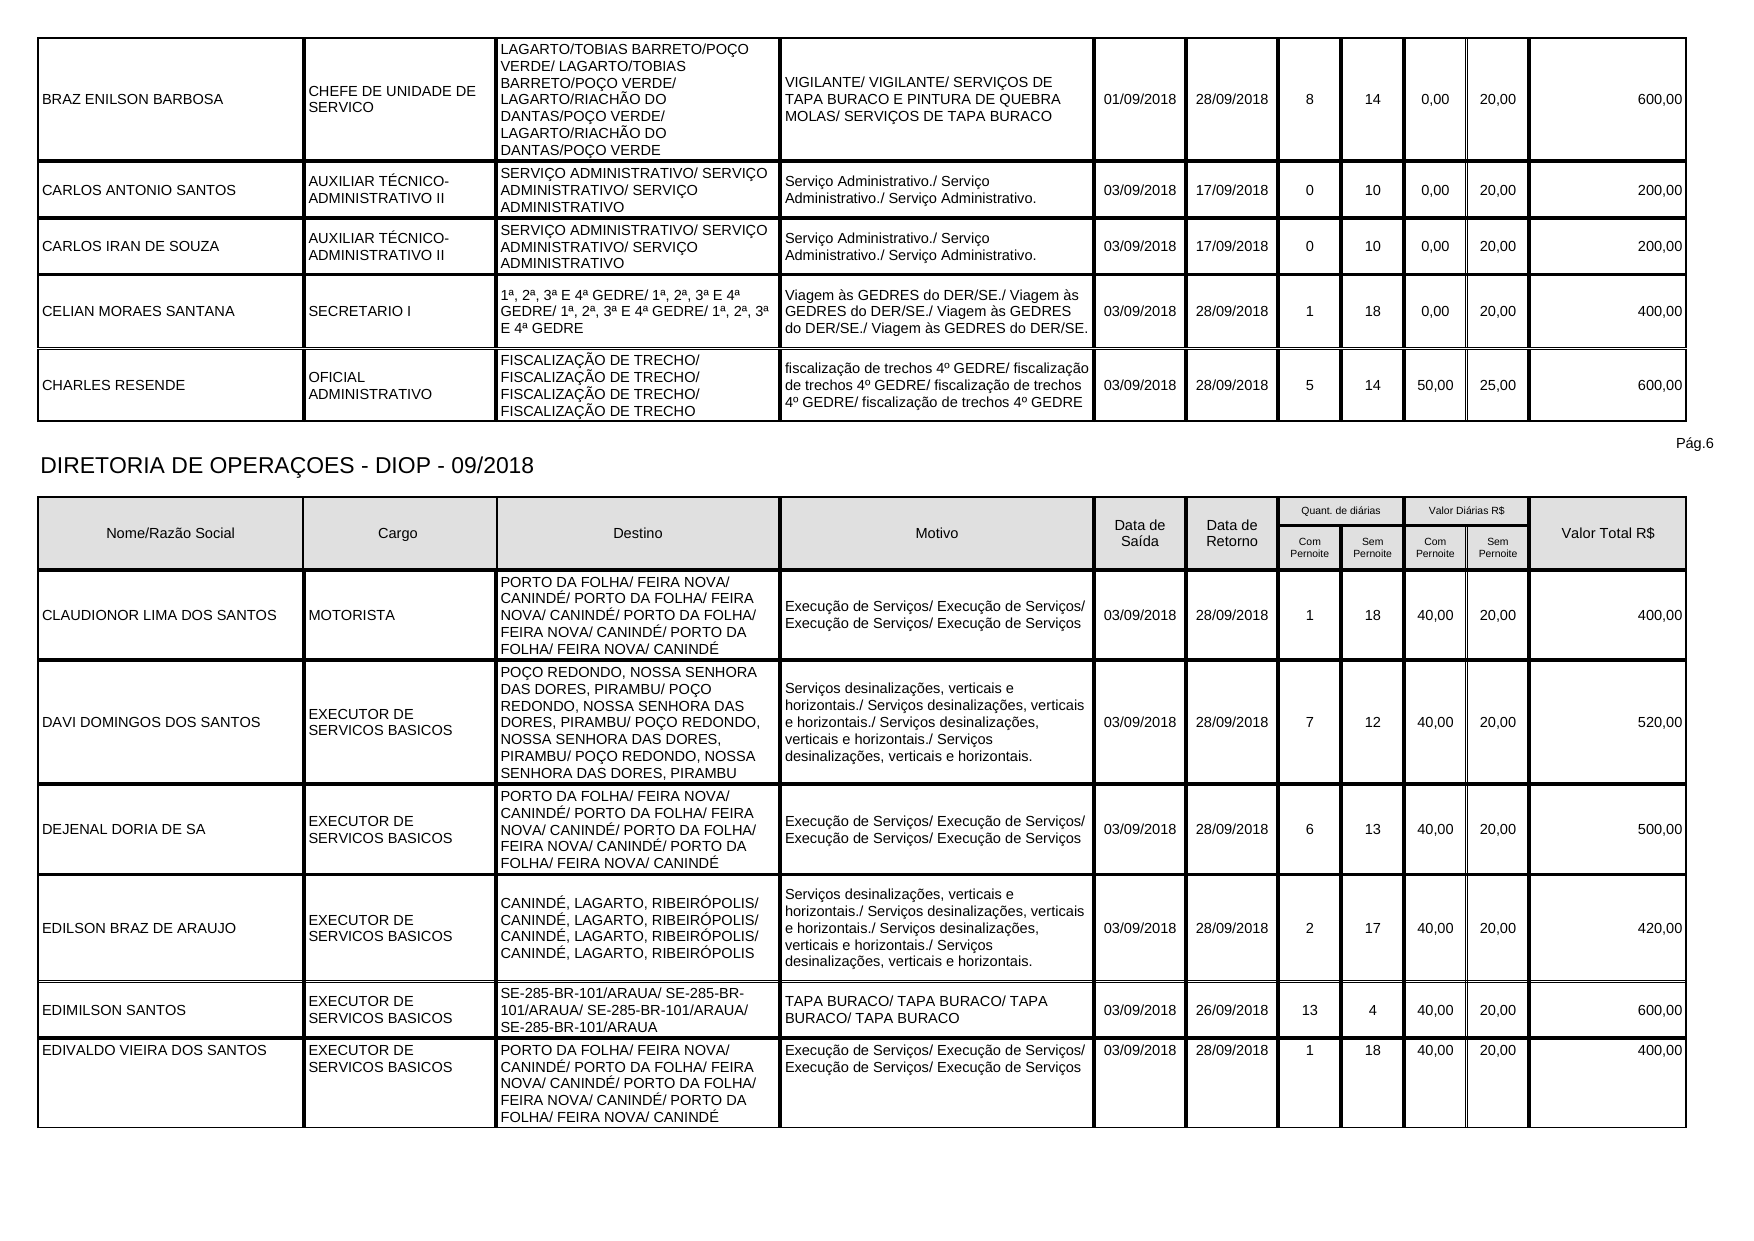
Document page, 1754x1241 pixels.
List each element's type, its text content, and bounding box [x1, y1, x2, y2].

table_cell LAGARTO/TOBIAS BARRETO/POÇO VERDE/ LAGARTO/TOBIAS BARRETO/POÇO VERDE/ LAGARTO/RIACHÃO DO DANTAS/POÇO VERDE/ LAGARTO/RIACHÃO DO DANTAS/POÇO VERDE [498, 39, 778, 159]
table_cell EXECUTOR DE SERVICOS BASICOS [306, 876, 494, 980]
table_cell Execução de Serviços/ Execução de Serviços/ Execução de Serviços/ Execução de Serviços [782, 572, 1092, 658]
table_cell 28/09/2018 [1188, 350, 1276, 420]
table_cell Data de Retorno [1188, 498, 1276, 568]
table_cell 2 [1280, 876, 1339, 980]
table_cell [1322, 452, 1717, 496]
table_cell Execução de Serviços/ Execução de Serviços/ Execução de Serviços/ Execução de Serviços [782, 786, 1092, 873]
table_cell 28/09/2018 [1188, 1040, 1276, 1127]
table_cell 40,00 [1406, 983, 1465, 1036]
table_cell 520,00 [1531, 662, 1685, 782]
table_cell POÇO REDONDO, NOSSA SENHORA DAS DORES, PIRAMBU/ POÇO REDONDO, NOSSA SENHORA DAS DORES, PIRAMBU/ POÇO REDONDO, NOSSA SENHORA DAS DORES, PIRAMBU/ POÇO REDONDO, NOSSA SENHORA DAS DORES, PIRAMBU [498, 662, 778, 782]
table_cell 03/09/2018 [1096, 876, 1184, 980]
table_cell Sem Pernoite [1468, 527, 1527, 568]
table_cell 13 [1343, 786, 1402, 873]
table_cell 20,00 [1468, 786, 1527, 873]
table_cell 28/09/2018 [1188, 786, 1276, 873]
table_cell SE-285-BR-101/ARAUA/ SE-285-BR-101/ARAUA/ SE-285-BR-101/ARAUA/ SE-285-BR-101/ARAUA [498, 983, 778, 1036]
table_cell 17 [1343, 876, 1402, 980]
table_cell Valor Diárias R$ [1406, 498, 1527, 524]
table_cell VIGILANTE/ VIGILANTE/ SERVIÇOS DE TAPA BURACO E PINTURA DE QUEBRA MOLAS/ SERVIÇOS DE TAPA BURACO [782, 39, 1092, 159]
table_cell 28/09/2018 [1188, 572, 1276, 658]
table_cell 0 [1280, 220, 1339, 273]
table_cell SERVIÇO ADMINISTRATIVO/ SERVIÇO ADMINISTRATIVO/ SERVIÇO ADMINISTRATIVO [498, 220, 778, 273]
table_cell BRAZ ENILSON BARBOSA [39, 39, 302, 159]
table_cell Serviços desinalizações, verticais e horizontais./ Serviços desinalizações, verticais e horizontais./ Serviços desinalizações, verticais e horizontais./ Serviços desinalizações, verticais e horizontais. [782, 876, 1092, 980]
table_cell 5 [1280, 350, 1339, 420]
table_cell 40,00 [1406, 572, 1465, 658]
table_cell 12 [1343, 662, 1402, 782]
table_cell CHEFE DE UNIDADE DE SERVICO [306, 39, 494, 159]
table_cell 50,00 [1406, 350, 1465, 420]
table_cell 8 [1280, 39, 1339, 159]
table_cell 1ª, 2ª, 3ª E 4ª GEDRE/ 1ª, 2ª, 3ª E 4ª GEDRE/ 1ª, 2ª, 3ª E 4ª GEDRE/ 1ª, 2ª, 3ª E 4ª GEDRE [498, 276, 778, 347]
table_cell 18 [1343, 572, 1402, 658]
table_cell Motivo [782, 498, 1092, 568]
table_cell 03/09/2018 [1096, 163, 1184, 216]
table_cell Execução de Serviços/ Execução de Serviços/ Execução de Serviços/ Execução de Serviços [782, 1040, 1092, 1127]
table_cell 10 [1343, 163, 1402, 216]
table_cell EDIVALDO VIEIRA DOS SANTOS [39, 1040, 302, 1127]
table_cell [37, 422, 1687, 435]
table_cell 200,00 [1531, 163, 1685, 216]
table_cell 03/09/2018 [1096, 662, 1184, 782]
table_cell 03/09/2018 [1096, 276, 1184, 347]
table_cell DAVI DOMINGOS DOS SANTOS [39, 662, 302, 782]
table_cell 0,00 [1406, 220, 1465, 273]
table_cell DEJENAL DORIA DE SA [39, 786, 302, 873]
table_cell AUXILIAR TÉCNICO-ADMINISTRATIVO II [306, 220, 494, 273]
table_cell 20,00 [1468, 276, 1527, 347]
table_cell EXECUTOR DE SERVICOS BASICOS [306, 1040, 494, 1127]
table_cell [37, 435, 1573, 452]
table_cell PORTO DA FOLHA/ FEIRA NOVA/ CANINDÉ/ PORTO DA FOLHA/ FEIRA NOVA/ CANINDÉ/ PORTO DA FOLHA/ FEIRA NOVA/ CANINDÉ/ PORTO DA FOLHA/ FEIRA NOVA/ CANINDÉ [498, 786, 778, 873]
table_cell FISCALIZAÇÃO DE TRECHO/ FISCALIZAÇÃO DE TRECHO/ FISCALIZAÇÃO DE TRECHO/ FISCALIZAÇÃO DE TRECHO [498, 350, 778, 420]
table_cell Sem Pernoite [1343, 527, 1402, 568]
table_cell PORTO DA FOLHA/ FEIRA NOVA/ CANINDÉ/ PORTO DA FOLHA/ FEIRA NOVA/ CANINDÉ/ PORTO DA FOLHA/ FEIRA NOVA/ CANINDÉ/ PORTO DA FOLHA/ FEIRA NOVA/ CANINDÉ [498, 1040, 778, 1127]
table_cell 13 [1280, 983, 1339, 1036]
table_cell 14 [1343, 39, 1402, 159]
table_cell EXECUTOR DE SERVICOS BASICOS [306, 786, 494, 873]
table_cell 20,00 [1468, 662, 1527, 782]
table_cell 0 [1280, 163, 1339, 216]
table_cell SECRETARIO I [306, 276, 494, 347]
table_cell DIRETORIA DE OPERAÇOES - DIOP - 09/2018 [37, 452, 1322, 481]
table_cell 20,00 [1468, 572, 1527, 658]
table_cell 28/09/2018 [1188, 876, 1276, 980]
table_cell Valor Total R$ [1531, 498, 1685, 568]
table_cell EDILSON BRAZ DE ARAUJO [39, 876, 302, 980]
table_cell EXECUTOR DE SERVICOS BASICOS [306, 662, 494, 782]
table_cell Pág.6 [1573, 435, 1717, 452]
table_cell 25,00 [1468, 350, 1527, 420]
table_cell 40,00 [1406, 876, 1465, 980]
table_cell Serviço Administrativo./ Serviço Administrativo./ Serviço Administrativo. [782, 163, 1092, 216]
table_cell EDIMILSON SANTOS [39, 983, 302, 1036]
table_cell 18 [1343, 1040, 1402, 1127]
table_cell 4 [1343, 983, 1402, 1036]
table_cell 500,00 [1531, 786, 1685, 873]
table_cell 18 [1343, 276, 1402, 347]
table_cell 7 [1280, 662, 1339, 782]
table_cell CARLOS ANTONIO SANTOS [39, 163, 302, 216]
table_cell Com Pernoite [1280, 527, 1339, 568]
table_cell Quant. de diárias [1280, 498, 1402, 524]
table_cell Nome/Razão Social [39, 498, 302, 568]
table_cell Com Pernoite [1406, 527, 1465, 568]
table_cell fiscalização de trechos 4º GEDRE/ fiscalização de trechos 4º GEDRE/ fiscalização de trechos 4º GEDRE/ fiscalização de trechos 4º GEDRE [782, 350, 1092, 420]
table_cell 400,00 [1531, 572, 1685, 658]
table_cell 0,00 [1406, 39, 1465, 159]
table_cell 40,00 [1406, 662, 1465, 782]
table_cell Serviço Administrativo./ Serviço Administrativo./ Serviço Administrativo. [782, 220, 1092, 273]
table_cell 20,00 [1468, 1040, 1527, 1127]
table_cell MOTORISTA [306, 572, 494, 658]
table_cell 03/09/2018 [1096, 786, 1184, 873]
table_cell 1 [1280, 276, 1339, 347]
table_cell 03/09/2018 [1096, 220, 1184, 273]
table_cell 0,00 [1406, 276, 1465, 347]
table_cell 600,00 [1531, 350, 1685, 420]
table_cell Cargo [304, 498, 496, 568]
table_cell 20,00 [1468, 39, 1527, 159]
table_cell EXECUTOR DE SERVICOS BASICOS [306, 983, 494, 1036]
table_cell AUXILIAR TÉCNICO-ADMINISTRATIVO II [306, 163, 494, 216]
table_cell PORTO DA FOLHA/ FEIRA NOVA/ CANINDÉ/ PORTO DA FOLHA/ FEIRA NOVA/ CANINDÉ/ PORTO DA FOLHA/ FEIRA NOVA/ CANINDÉ/ PORTO DA FOLHA/ FEIRA NOVA/ CANINDÉ [498, 572, 778, 658]
table_cell CHARLES RESENDE [39, 350, 302, 420]
table_cell Serviços desinalizações, verticais e horizontais./ Serviços desinalizações, verticais e horizontais./ Serviços desinalizações, verticais e horizontais./ Serviços desinalizações, verticais e horizontais. [782, 662, 1092, 782]
table_cell CANINDÉ, LAGARTO, RIBEIRÓPOLIS/ CANINDÉ, LAGARTO, RIBEIRÓPOLIS/ CANINDÉ, LAGARTO, RIBEIRÓPOLIS/ CANINDÉ, LAGARTO, RIBEIRÓPOLIS [498, 876, 778, 980]
table_cell 1 [1280, 572, 1339, 658]
table_cell TAPA BURACO/ TAPA BURACO/ TAPA BURACO/ TAPA BURACO [782, 983, 1092, 1036]
table_cell 6 [1280, 786, 1339, 873]
table_cell 03/09/2018 [1096, 350, 1184, 420]
table_cell 400,00 [1531, 1040, 1685, 1127]
table_cell 28/09/2018 [1188, 276, 1276, 347]
table_cell Destino [498, 498, 778, 568]
table_cell 10 [1343, 220, 1402, 273]
table_cell 03/09/2018 [1096, 572, 1184, 658]
table_cell 0,00 [1406, 163, 1465, 216]
table_cell 400,00 [1531, 276, 1685, 347]
table_cell [37, 481, 1322, 496]
table_cell 28/09/2018 [1188, 662, 1276, 782]
table_cell Data de Saída [1096, 498, 1184, 568]
table_cell 17/09/2018 [1188, 220, 1276, 273]
table_cell 40,00 [1406, 786, 1465, 873]
table_cell 03/09/2018 [1096, 983, 1184, 1036]
table_cell 14 [1343, 350, 1402, 420]
table_cell 28/09/2018 [1188, 39, 1276, 159]
table_cell 20,00 [1468, 220, 1527, 273]
table_cell [1687, 496, 1717, 1128]
table_cell 600,00 [1531, 39, 1685, 159]
table_cell 20,00 [1468, 163, 1527, 216]
table_cell 40,00 [1406, 1040, 1465, 1127]
table_cell CELIAN MORAES SANTANA [39, 276, 302, 347]
table_cell 600,00 [1531, 983, 1685, 1036]
table_cell CARLOS IRAN DE SOUZA [39, 220, 302, 273]
table_cell CLAUDIONOR LIMA DOS SANTOS [39, 572, 302, 658]
table_cell 17/09/2018 [1188, 163, 1276, 216]
table_cell 1 [1280, 1040, 1339, 1127]
table_cell 20,00 [1468, 983, 1527, 1036]
table_cell SERVIÇO ADMINISTRATIVO/ SERVIÇO ADMINISTRATIVO/ SERVIÇO ADMINISTRATIVO [498, 163, 778, 216]
table_cell OFICIAL ADMINISTRATIVO [306, 350, 494, 420]
table_cell 03/09/2018 [1096, 1040, 1184, 1127]
table_cell 200,00 [1531, 220, 1685, 273]
table_cell 01/09/2018 [1096, 39, 1184, 159]
table_cell 20,00 [1468, 876, 1527, 980]
table_cell 26/09/2018 [1188, 983, 1276, 1036]
table_cell 420,00 [1531, 876, 1685, 980]
table_cell Viagem às GEDRES do DER/SE./ Viagem às GEDRES do DER/SE./ Viagem às GEDRES do DER/SE./ Viagem às GEDRES do DER/SE. [782, 276, 1092, 347]
